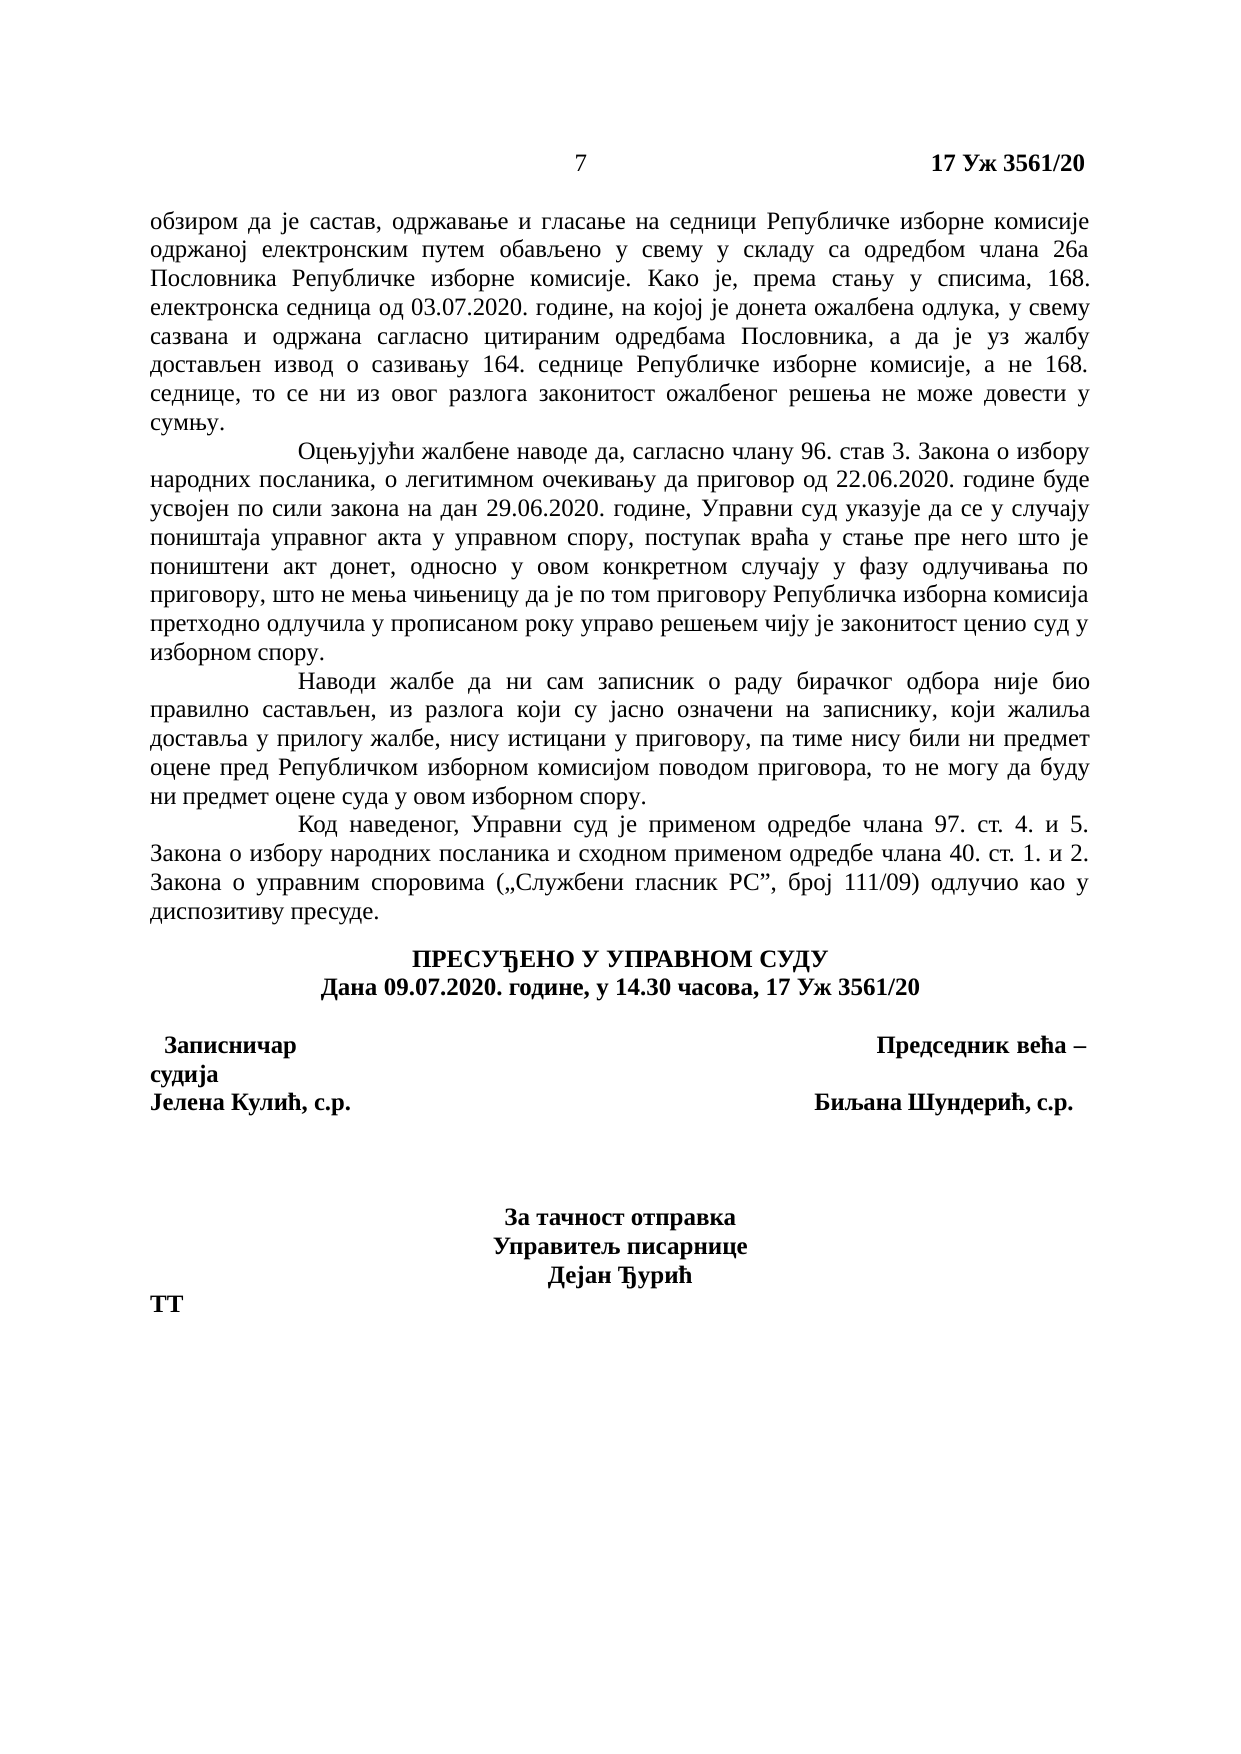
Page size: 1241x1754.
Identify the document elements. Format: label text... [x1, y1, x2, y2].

text Дејан Ђурић [150, 1260, 1090, 1289]
text Јелена Кулић, с.р. Биљана Шундерић, с.р. [150, 1087, 1090, 1116]
text За тачност отправка [150, 1202, 1090, 1231]
text Код наведеног, Управни суд је применом одредбе члана 97. ст. 4. и 5. Закона о избору народних посланика и сходном применом одредбе члана 40. ст. 1. и 2. Закона о управним споровима („Службени гласник РС”, број 111/09) одлучио као у диспозитиву пресуде. [150, 809, 1090, 924]
text ПРЕСУЂЕНО У УПРАВНОМ СУДУ [150, 944, 1090, 972]
text ТТ [150, 1289, 1090, 1317]
text Записничар Председник већа – судија [150, 1030, 1090, 1087]
text Дана 09.07.2020. године, у 14.30 часова, 17 Уж 3561/20 [150, 972, 1090, 1001]
text обзиром да је састав, одржавање и гласање на седници Републичке изборне комисије одржаној електронским путем обављено у свему у складу са одредбом члана 26а Пословника Републичке изборне комисије. Како је, према стању у списима, 168. електронска седница од 03.07.2020. године, на којој је донета ожалбена одлука, у свему сазвана и одржана сагласно цитираним одредбама Пословника, а да је уз жалбу достављен извод о сазивању 164. седнице Републичке изборне комисије, а не 168. седнице, то се ни из овог разлога законитост ожалбеног решења не може довести у сумњу. [150, 206, 1090, 436]
text Оцењујући жалбене наводе да, сагласно члану 96. став 3. Закона о избору народних посланика, о легитимном очекивању да приговор од 22.06.2020. године буде усвојен по сили закона на дан 29.06.2020. године, Управни суд указује да се у случају поништаја управног акта у управном спору, поступак враћа у стање пре него што је поништени акт донет, односно у овом конкретном случају у фазу одлучивања по приговору, што не мења чињеницу да је по том приговору Републичка изборна комисија претходно одлучила у прописаном року управо решењем чију је законитост ценио суд у изборном спору. [150, 436, 1090, 666]
text Наводи жалбе да ни сам записник о раду бирачког одбора није био правилно састављен, из разлога који су јасно означени на записнику, који жалиља доставља у прилогу жалбе, нису истицани у приговору, па тиме нису били ни предмет оцене пред Републичком изборном комисијом поводом приговора, то не могу да буду ни предмет оцене суда у овом изборном спору. [150, 666, 1090, 809]
text Управитељ писарнице [150, 1231, 1090, 1260]
